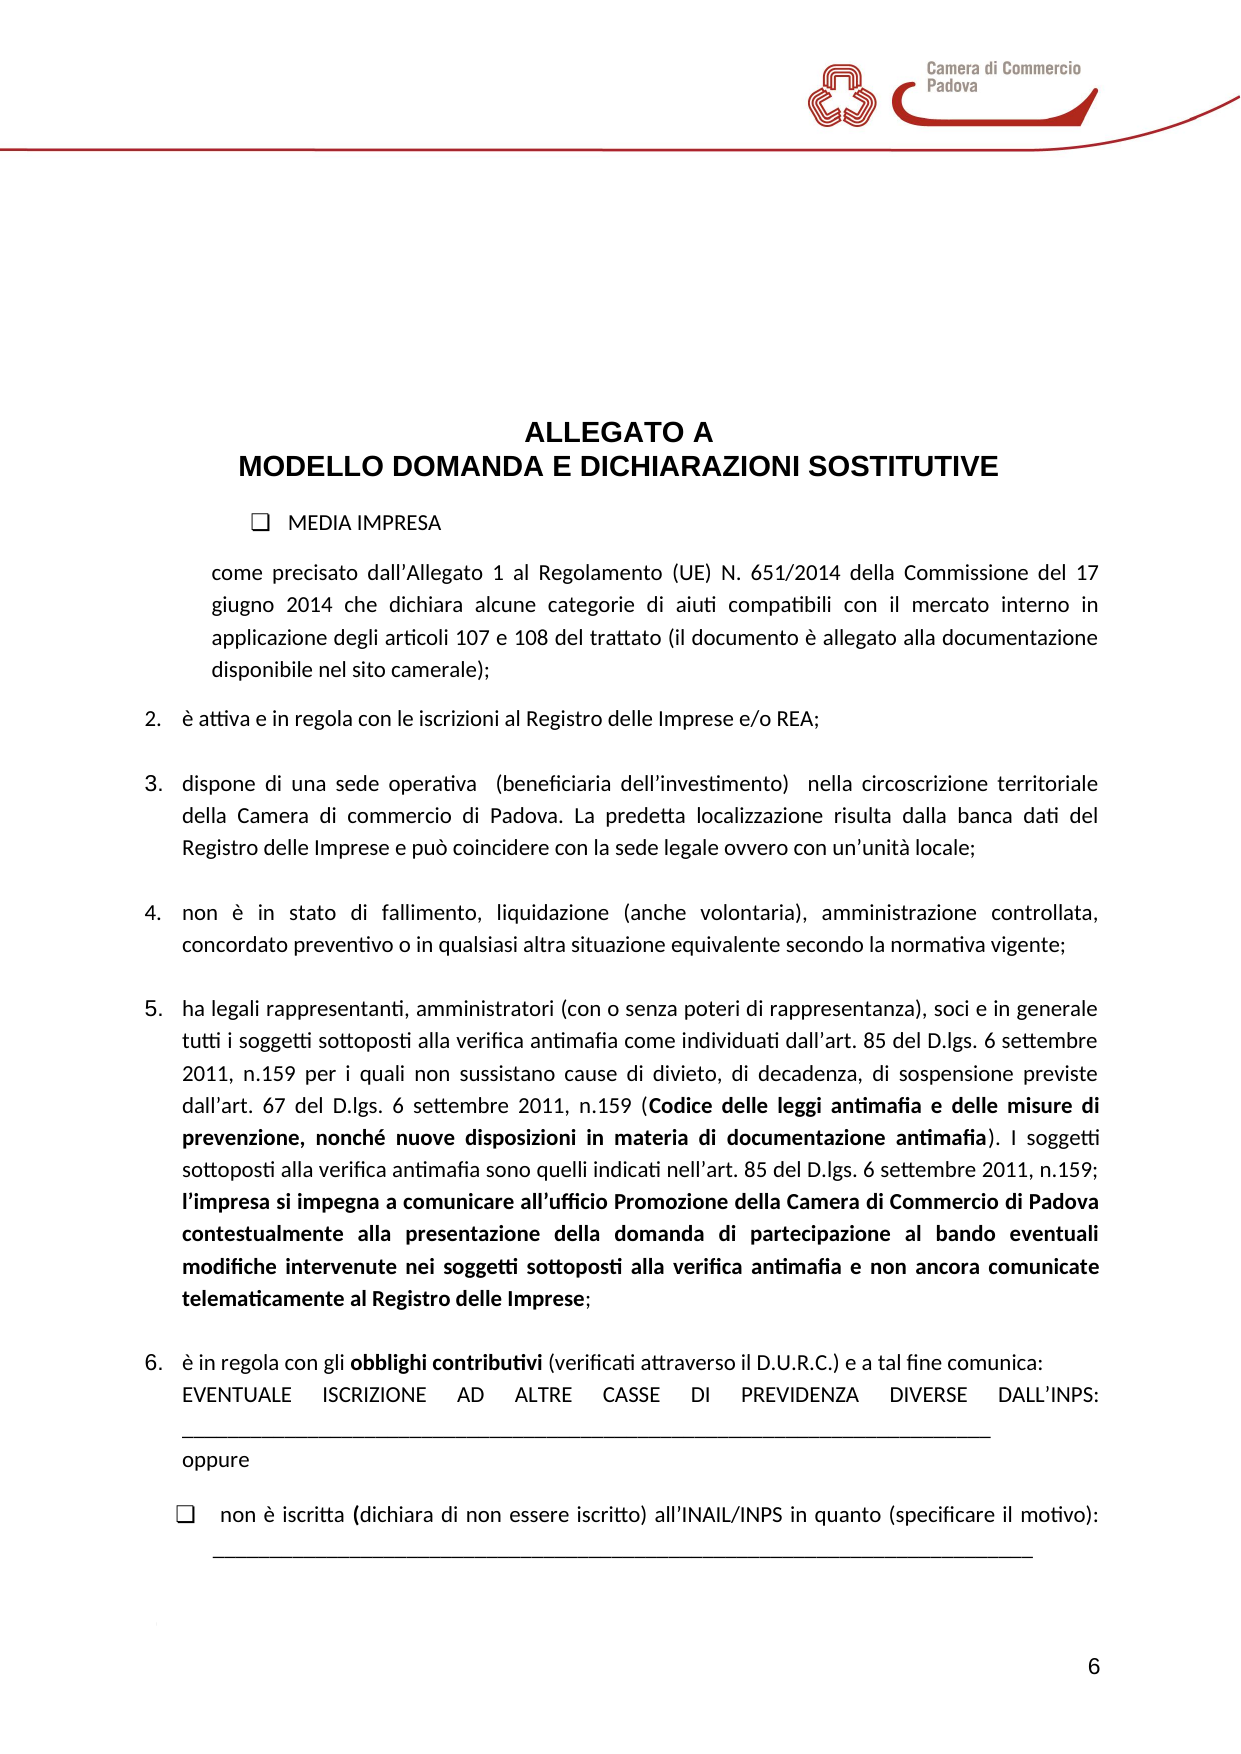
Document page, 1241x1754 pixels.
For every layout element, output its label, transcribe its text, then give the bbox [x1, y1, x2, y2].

picture [0, 9, 1241, 192]
list non è iscritta (dichiara di non essere iscritto) all’INAIL/INPS in quanto (specificare il motivo): ________________________________________________________________________ [175, 1500, 1100, 1561]
list MEDIA IMPRESA [250, 508, 1100, 536]
list ha legali rappresentanti, amministratori (con o senza poteri di rappresentanza), soci e in generale tutti i soggetti sottoposti alla verifica antimafia come individuati dall’art. 85 del D.lgs. 6 settembre 2011, n.159 per i quali non sussistano cause di divieto, di decadenza, di sospensione previste dall’art. 67 del D.lgs. 6 settembre 2011, n.159 (Codice delle leggi antimafia e delle misure di prevenzione, nonché nuove disposizioni in materia di documentazione antimafia). I soggetti sottoposti alla verifica antimafia sono quelli indicati nell’art. 85 del D.lgs. 6 settembre 2011, n.159; l’impresa si impegna a comunicare all’ufficio Promozione della Camera di Commercio di Padova contestualmente alla presentazione della domanda di partecipazione al bando eventuali modifiche intervenute nei soggetti sottoposti alla verifica antimafia e non ancora comunicate telematicamente al Registro delle Imprese; [144, 994, 1100, 1312]
list è in regola con gli obblighi contributivi (verificati attraverso il D.U.R.C.) e a tal fine comunica: [144, 1348, 1100, 1376]
text EVENTUALE ISCRIZIONE AD ALTRE CASSE DI PREVIDENZA DIVERSE DALL’INPS: _______________________________________________________________________ [182, 1381, 1100, 1441]
list è attiva e in regola con le iscrizioni al Registro delle Imprese e/o REA; [144, 704, 1100, 733]
list dispone di una sede operativa (beneficiaria dell’investimento) nella circoscrizione territoriale della Camera di commercio di Padova. La predetta localizzazione risulta dalla banca dati del Registro delle Imprese e può coincidere con la sede legale ovvero con un’unità locale; [144, 769, 1100, 861]
list non è in stato di fallimento, liquidazione (anche volontaria), amministrazione controllata, concordato preventivo o in qualsiasi altra situazione equivalente secondo la normativa vigente; [144, 898, 1100, 958]
text come precisato dall’Allegato 1 al Regolamento (UE) N. 651/2014 della Commissione del 17 giugno 2014 che dichiara alcune categorie di aiuti compatibili con il mercato interno in applicazione degli articoli 107 e 108 del trattato (il documento è allegato alla documentazione disponibile nel sito camerale); [211, 558, 1100, 683]
text oppure [182, 1445, 1100, 1473]
